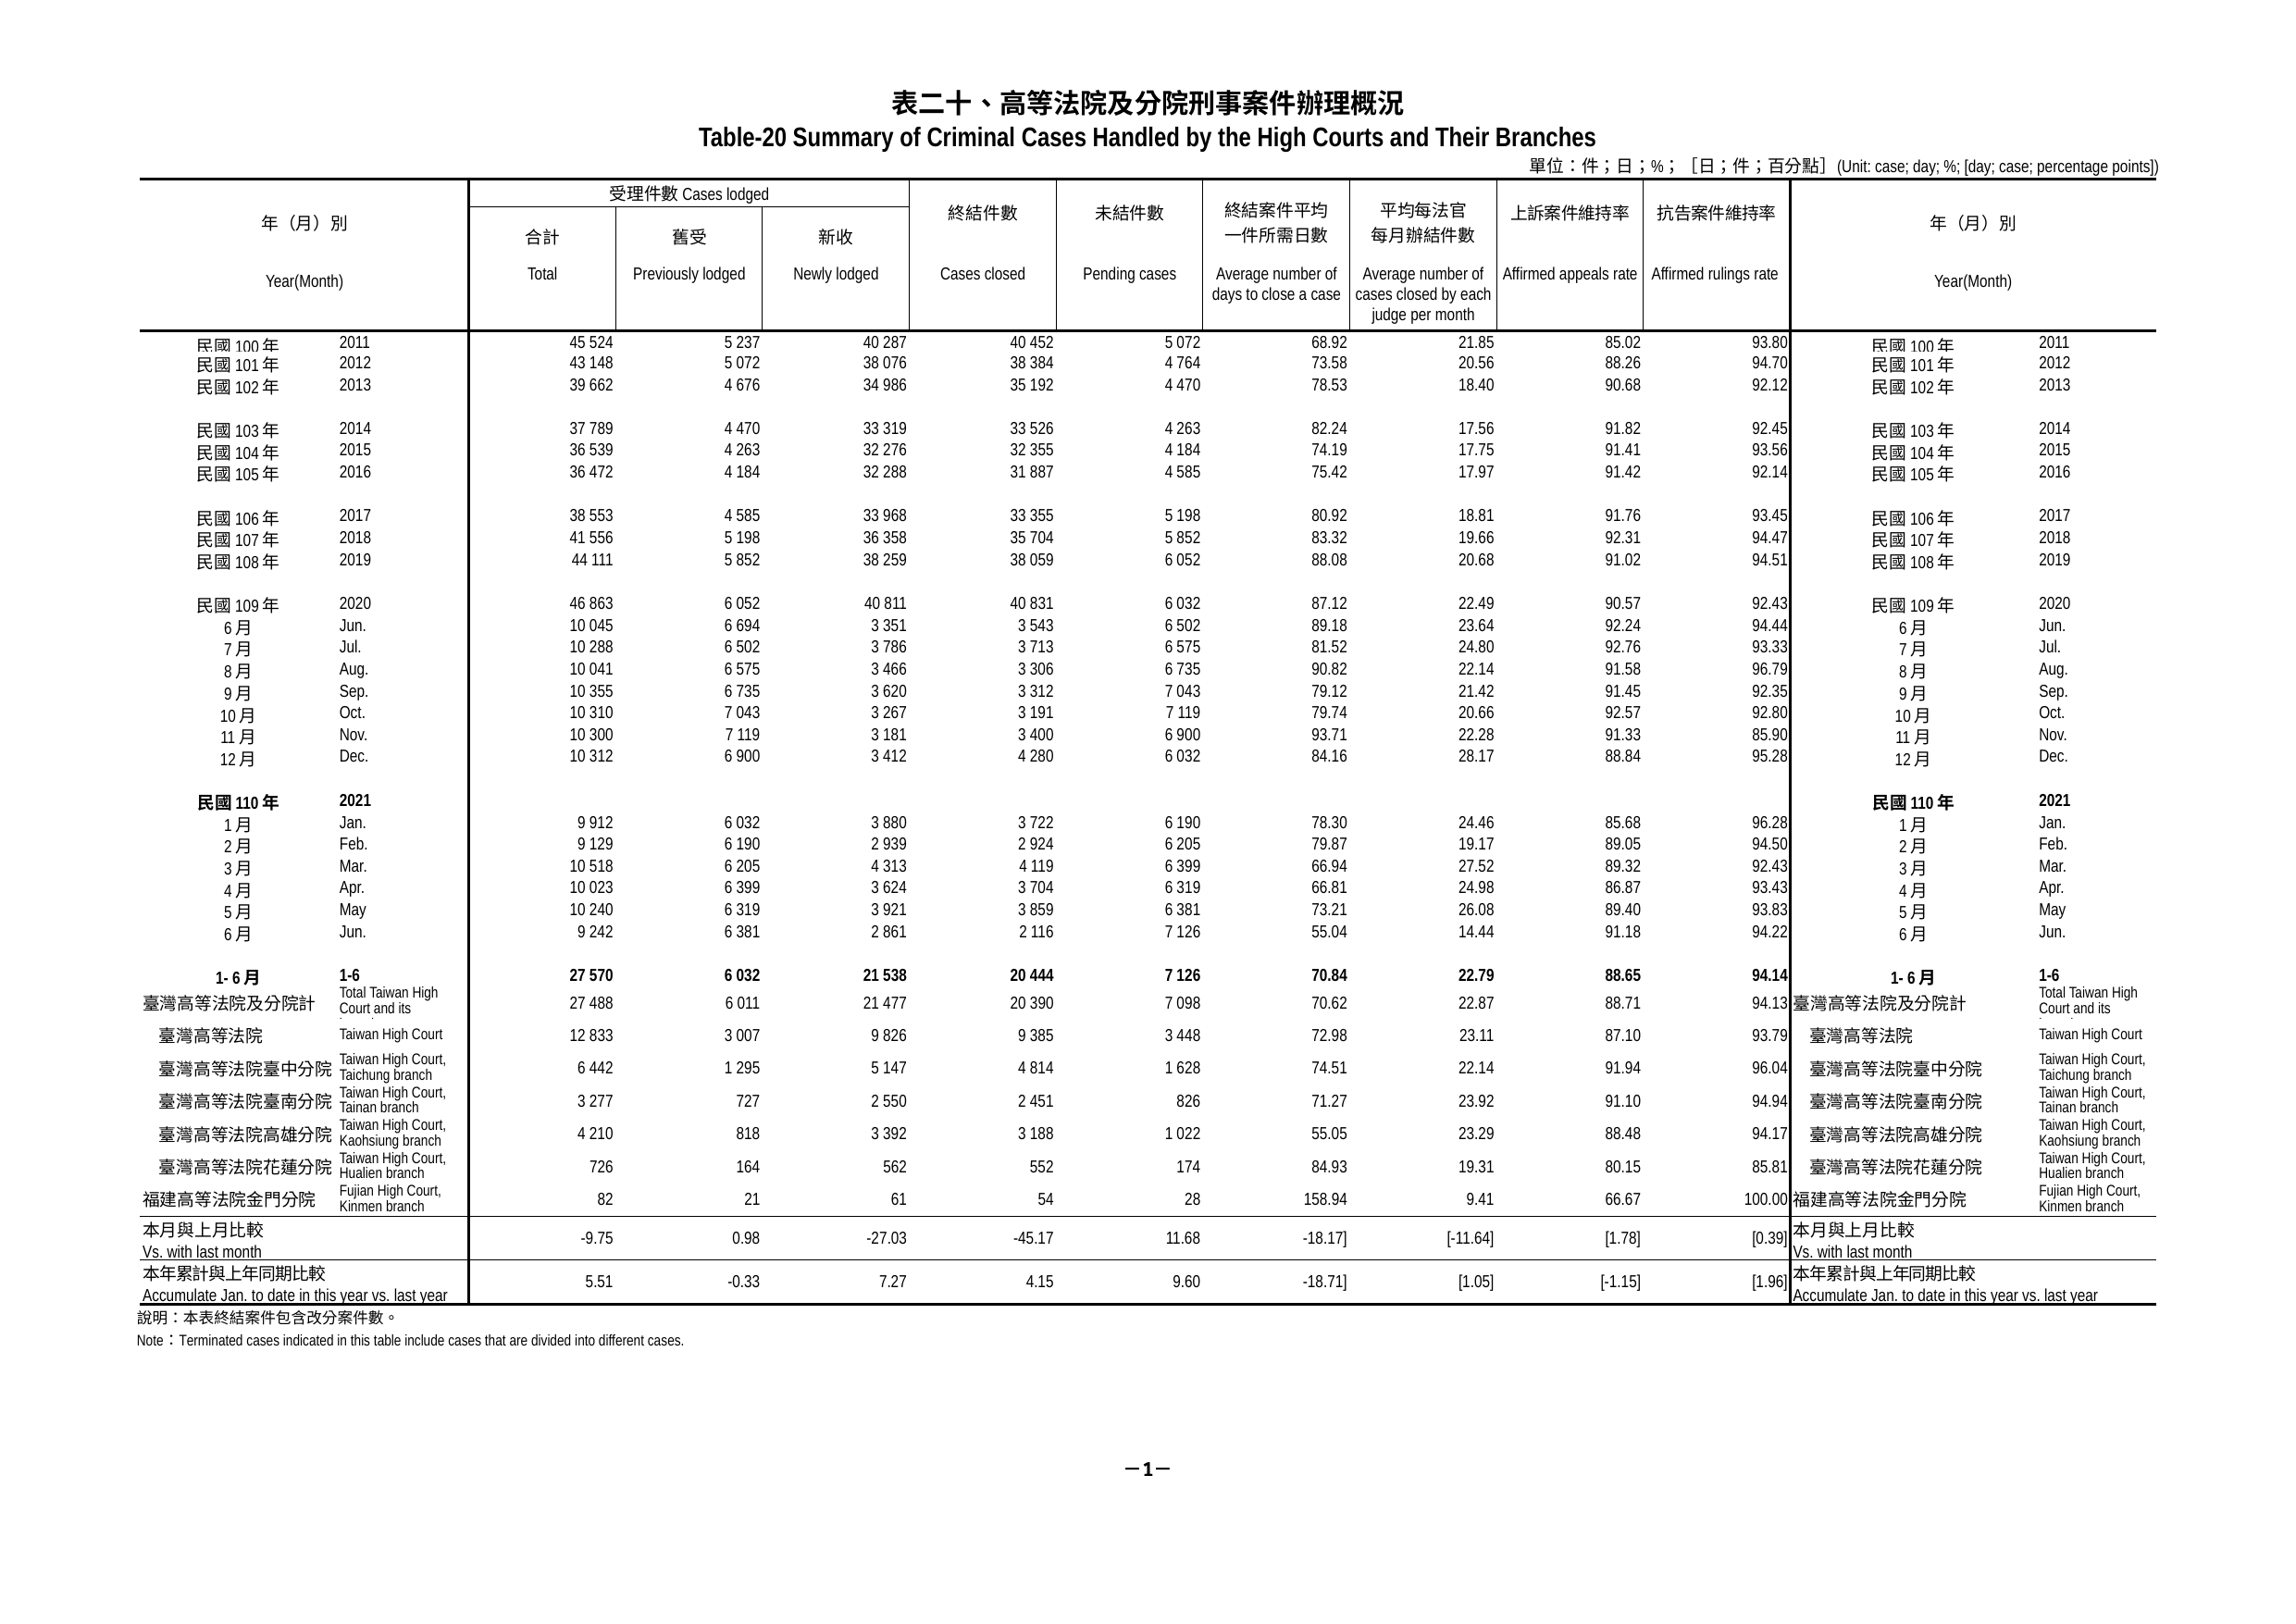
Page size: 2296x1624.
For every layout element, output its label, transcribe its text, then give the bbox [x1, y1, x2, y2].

table_cell 2 924 [910, 833, 1056, 855]
table_cell [1350, 942, 1496, 964]
table_header 抗告案件維持率 [1644, 180, 1789, 264]
table_cell 26.08 [1350, 899, 1496, 920]
table_cell Total Taiwan High Court and its branches [337, 986, 467, 1019]
table_cell 3 466 [763, 658, 910, 679]
table_cell 90.68 [1496, 374, 1644, 395]
table_cell 93.43 [1644, 876, 1789, 899]
table_cell 2015 [337, 439, 467, 461]
table_cell 8月 [1792, 658, 2036, 679]
table_cell 4 676 [615, 374, 763, 395]
table_cell 民國100年 [140, 332, 337, 352]
table_cell [1.05] [1350, 1260, 1496, 1303]
table_cell 3 859 [910, 899, 1056, 920]
table_cell 5.51 [470, 1260, 615, 1303]
table_cell 95.28 [1644, 745, 1789, 767]
table_cell 4 184 [615, 461, 763, 483]
table_cell 28 [1056, 1183, 1203, 1215]
table_cell 12月 [140, 745, 337, 767]
table_cell 94.44 [1644, 614, 1789, 636]
table_cell [1350, 483, 1496, 504]
table_cell 92.76 [1496, 636, 1644, 658]
table_cell [140, 942, 337, 964]
table_cell Aug. [337, 658, 467, 679]
table_cell 38 259 [763, 549, 910, 570]
table_cell -45.17 [910, 1217, 1056, 1259]
table_cell [910, 395, 1056, 417]
table_cell 4 470 [1056, 374, 1203, 395]
table_cell [2036, 395, 2155, 417]
table_cell 3 007 [615, 1019, 763, 1051]
table_cell 41 556 [470, 527, 615, 549]
table_cell 33 968 [763, 504, 910, 527]
table_cell 2016 [2036, 461, 2155, 483]
table_cell Mar. [337, 855, 467, 876]
table_cell [763, 570, 910, 592]
table_cell 93.79 [1644, 1019, 1789, 1051]
table_cell 2012 [2036, 352, 2155, 373]
table_cell 9 129 [470, 833, 615, 855]
table_cell 2012 [337, 352, 467, 373]
table_cell 2019 [337, 549, 467, 570]
table_cell 71.27 [1203, 1085, 1349, 1117]
table_cell 1月 [1792, 811, 2036, 833]
table_cell 36 539 [470, 439, 615, 461]
table_cell 3 188 [910, 1117, 1056, 1150]
table_cell 5 852 [1056, 527, 1203, 549]
table_cell 0.98 [615, 1217, 763, 1259]
table_cell 88.84 [1496, 745, 1644, 767]
table_cell Sep. [337, 680, 467, 701]
table_cell 90.82 [1203, 658, 1349, 679]
table_cell Nov. [337, 724, 467, 745]
table_cell Jul. [2036, 636, 2155, 658]
table_cell Taiwan High Court [337, 1019, 467, 1051]
table_cell 2014 [2036, 417, 2155, 439]
table_cell 2011 [2036, 332, 2155, 352]
table_cell Taiwan High Court, Hualien branch [2036, 1150, 2155, 1183]
table_cell 39 662 [470, 374, 615, 395]
table_cell 21 477 [763, 986, 910, 1019]
table_cell Taiwan High Court, Kaohsiung branch [2036, 1117, 2155, 1150]
table_cell 民國107年 [1792, 527, 2036, 549]
table_cell Pending cases [1057, 264, 1202, 329]
table_cell 4 263 [1056, 417, 1203, 439]
table_cell 43 148 [470, 352, 615, 373]
table_cell [1203, 767, 1349, 789]
table_cell 23.11 [1350, 1019, 1496, 1051]
table_cell [337, 395, 467, 417]
table_cell 民國107年 [140, 527, 337, 549]
table_cell 22.14 [1350, 658, 1496, 679]
table_cell 92.35 [1644, 680, 1789, 701]
table_cell 9 242 [470, 921, 615, 942]
table_cell 7 126 [1056, 921, 1203, 942]
table_cell 10 023 [470, 876, 615, 899]
table_cell 民國103年 [1792, 417, 2036, 439]
table_cell 2 451 [910, 1085, 1056, 1117]
table_cell [763, 483, 910, 504]
table_cell 10 240 [470, 899, 615, 920]
table_cell 民國108年 [140, 549, 337, 570]
table_cell 74.19 [1203, 439, 1349, 461]
table_cell 91.94 [1496, 1051, 1644, 1085]
table_cell 7 119 [1056, 701, 1203, 724]
table_cell [1792, 483, 2036, 504]
table_cell [140, 395, 337, 417]
table_cell 2018 [337, 527, 467, 549]
table_cell 6月 [140, 614, 337, 636]
table_cell 6 032 [1056, 592, 1203, 614]
table_cell 22.14 [1350, 1051, 1496, 1085]
table_cell [470, 767, 615, 789]
table_cell 24.98 [1350, 876, 1496, 899]
table_cell 23.92 [1350, 1085, 1496, 1117]
table_cell [1056, 767, 1203, 789]
table_cell 1 022 [1056, 1117, 1203, 1150]
table_header 終結案件平均 一件所需日數 [1203, 180, 1349, 264]
table_cell Taiwan High Court [2036, 1019, 2155, 1051]
table_cell 10月 [1792, 701, 2036, 724]
table_cell 73.58 [1203, 352, 1349, 373]
table_cell 4 470 [615, 417, 763, 439]
table_cell Taiwan High Court, Hualien branch [337, 1150, 467, 1183]
table_cell 83.32 [1203, 527, 1349, 549]
table_cell 78.53 [1203, 374, 1349, 395]
table_cell 21.42 [1350, 680, 1496, 701]
table_cell [1792, 570, 2036, 592]
table_cell 11月 [140, 724, 337, 745]
table_cell [1203, 395, 1349, 417]
table_cell 36 358 [763, 527, 910, 549]
table_cell 6 205 [1056, 833, 1203, 855]
table_cell 9 385 [910, 1019, 1056, 1051]
table_cell 21 [615, 1183, 763, 1215]
table_cell Feb. [337, 833, 467, 855]
table_cell 24.46 [1350, 811, 1496, 833]
table_cell 4 119 [910, 855, 1056, 876]
table_cell 民國104年 [1792, 439, 2036, 461]
table_cell 民國109年 [1792, 592, 2036, 614]
table_cell 79.12 [1203, 680, 1349, 701]
table_cell Average number of cases closed by each judge per month [1350, 264, 1496, 329]
table_cell 727 [615, 1085, 763, 1117]
table_cell 本月與上月比較 Vs. with last month [140, 1217, 467, 1259]
table_cell 3月 [140, 855, 337, 876]
table_cell 93.83 [1644, 899, 1789, 920]
table_cell Oct. [337, 701, 467, 724]
table_cell 3 620 [763, 680, 910, 701]
table_cell 82 [470, 1183, 615, 1215]
table_cell [615, 767, 763, 789]
table_cell 2018 [2036, 527, 2155, 549]
table_cell 民國105年 [1792, 461, 2036, 483]
table_cell [615, 395, 763, 417]
table_cell [1203, 483, 1349, 504]
table_cell 福建高等法院金門分院 [140, 1183, 337, 1215]
table_cell [910, 789, 1056, 811]
table_cell 22.28 [1350, 724, 1496, 745]
table_cell 3 400 [910, 724, 1056, 745]
table_cell -9.75 [470, 1217, 615, 1259]
table_cell 10 312 [470, 745, 615, 767]
table_cell 5 072 [615, 352, 763, 373]
table_cell 6 381 [615, 921, 763, 942]
table_cell 6 694 [615, 614, 763, 636]
table_cell [337, 570, 467, 592]
table_cell [140, 767, 337, 789]
table_cell 1- 6月 [1792, 964, 2036, 986]
table_cell 92.57 [1496, 701, 1644, 724]
table_cell [1792, 942, 2036, 964]
table_cell 6 735 [615, 680, 763, 701]
table_cell 88.65 [1496, 964, 1644, 986]
table_cell 91.02 [1496, 549, 1644, 570]
table_cell 92.43 [1644, 592, 1789, 614]
table_cell 91.18 [1496, 921, 1644, 942]
table_cell 臺灣高等法院 [140, 1019, 337, 1051]
table_cell 17.56 [1350, 417, 1496, 439]
table_cell 23.64 [1350, 614, 1496, 636]
table_cell May [2036, 899, 2155, 920]
table_cell 100.00 [1644, 1183, 1789, 1215]
table_cell 3 412 [763, 745, 910, 767]
table_cell 6 032 [615, 964, 763, 986]
table_cell [1496, 395, 1644, 417]
table_cell 3 181 [763, 724, 910, 745]
table_cell 55.05 [1203, 1117, 1349, 1150]
table_cell 68.92 [1203, 332, 1349, 352]
table_cell 3 351 [763, 614, 910, 636]
table_cell 臺灣高等法院臺南分院 [140, 1085, 337, 1117]
table_cell 6 319 [1056, 876, 1203, 899]
table_cell 5 237 [615, 332, 763, 352]
table_cell [910, 570, 1056, 592]
table_cell 40 452 [910, 332, 1056, 352]
table_cell 92.80 [1644, 701, 1789, 724]
table_cell 9.41 [1350, 1183, 1496, 1215]
table_cell [-11.64] [1350, 1217, 1496, 1259]
table_cell 3 704 [910, 876, 1056, 899]
table_cell 87.10 [1496, 1019, 1644, 1051]
table_cell [1644, 767, 1789, 789]
table_cell 臺灣高等法院臺中分院 [1792, 1051, 2036, 1085]
table_cell Taiwan High Court, Tainan branch [2036, 1085, 2155, 1117]
table_cell [763, 767, 910, 789]
table_cell 6 205 [615, 855, 763, 876]
table_cell 2016 [337, 461, 467, 483]
table_cell 88.48 [1496, 1117, 1644, 1150]
table_cell 9.60 [1056, 1260, 1203, 1303]
table_cell 90.57 [1496, 592, 1644, 614]
table_cell [1644, 789, 1789, 811]
table_cell 34 986 [763, 374, 910, 395]
table_cell Cases closed [910, 264, 1056, 329]
table_cell 92.14 [1644, 461, 1789, 483]
table_cell 7 126 [1056, 964, 1203, 986]
table_cell Fujian High Court, Kinmen branch [2036, 1183, 2155, 1215]
table_cell 2014 [337, 417, 467, 439]
table_cell May [337, 899, 467, 920]
table_header 終結件數 [910, 180, 1056, 264]
table_cell [1056, 942, 1203, 964]
table_cell 7 098 [1056, 986, 1203, 1019]
table_cell 5 198 [615, 527, 763, 549]
table_cell 4.15 [910, 1260, 1056, 1303]
table_cell 6 399 [1056, 855, 1203, 876]
table_cell [1644, 483, 1789, 504]
table_cell 40 831 [910, 592, 1056, 614]
table_cell 臺灣高等法院花蓮分院 [1792, 1150, 2036, 1183]
text 表二十、高等法院及分院刑事案件辦理概況 [137, 82, 2159, 121]
table_cell 38 076 [763, 352, 910, 373]
table_cell 舊受 [616, 207, 762, 264]
table_cell 93.33 [1644, 636, 1789, 658]
table_cell [1496, 789, 1644, 811]
table_cell 93.56 [1644, 439, 1789, 461]
table_cell Jun. [337, 921, 467, 942]
table_cell [1056, 395, 1203, 417]
table_header 未結件數 [1057, 180, 1202, 264]
table_cell 94.17 [1644, 1117, 1789, 1150]
table_cell 23.29 [1350, 1117, 1496, 1150]
table_cell 81.52 [1203, 636, 1349, 658]
table_cell 10 355 [470, 680, 615, 701]
table_cell [1350, 570, 1496, 592]
table_cell [1496, 767, 1644, 789]
table_cell 93.71 [1203, 724, 1349, 745]
table_cell 94.94 [1644, 1085, 1789, 1117]
table_cell 6 032 [615, 811, 763, 833]
table_cell 3 277 [470, 1085, 615, 1117]
table_cell 6 442 [470, 1051, 615, 1085]
table_cell 6 190 [615, 833, 763, 855]
table_cell 27 570 [470, 964, 615, 986]
table_cell 94.51 [1644, 549, 1789, 570]
table_cell 6 011 [615, 986, 763, 1019]
table_cell [2036, 767, 2155, 789]
table_cell 2011 [337, 332, 467, 352]
table_cell Jun. [2036, 614, 2155, 636]
table_cell 6 502 [1056, 614, 1203, 636]
table_cell [763, 395, 910, 417]
table_cell 2013 [337, 374, 467, 395]
table_cell 36 472 [470, 461, 615, 483]
table_cell 4 814 [910, 1051, 1056, 1085]
table_cell 61 [763, 1183, 910, 1215]
table_cell 85.81 [1644, 1150, 1789, 1183]
table_cell [910, 942, 1056, 964]
table_cell 27 488 [470, 986, 615, 1019]
table_cell 87.12 [1203, 592, 1349, 614]
table_cell Taiwan High Court, Taichung branch [2036, 1051, 2155, 1085]
table_cell 32 288 [763, 461, 910, 483]
table_cell 38 384 [910, 352, 1056, 373]
table_cell [1496, 942, 1644, 964]
table_cell 10 288 [470, 636, 615, 658]
table_cell [1792, 767, 2036, 789]
table_cell 臺灣高等法院臺中分院 [140, 1051, 337, 1085]
table_cell 7月 [1792, 636, 2036, 658]
table_cell Affirmed rulings rate [1644, 264, 1789, 329]
table_cell [910, 767, 1056, 789]
table_cell 92.43 [1644, 855, 1789, 876]
table_cell Jan. [337, 811, 467, 833]
table_cell 6月 [1792, 921, 2036, 942]
table_cell 91.58 [1496, 658, 1644, 679]
table_cell 92.45 [1644, 417, 1789, 439]
table_cell 7.27 [763, 1260, 910, 1303]
table_cell [2036, 942, 2155, 964]
table_cell 6 502 [615, 636, 763, 658]
table_cell 6 032 [1056, 745, 1203, 767]
table_cell 3 880 [763, 811, 910, 833]
table_cell [1056, 789, 1203, 811]
table_cell Taiwan High Court, Taichung branch [337, 1051, 467, 1085]
table_cell 4 280 [910, 745, 1056, 767]
table_cell 38 553 [470, 504, 615, 527]
table_cell 4 585 [1056, 461, 1203, 483]
table_header 年（月）別 [1792, 180, 2155, 264]
table_cell 2013 [2036, 374, 2155, 395]
table_cell [763, 789, 910, 811]
table_cell 27.52 [1350, 855, 1496, 876]
table_cell 726 [470, 1150, 615, 1183]
table_cell 4 585 [615, 504, 763, 527]
table_cell 臺灣高等法院花蓮分院 [140, 1150, 337, 1183]
table_cell 合計 [470, 207, 615, 264]
table_cell 35 192 [910, 374, 1056, 395]
table_cell 本年累計與上年同期比較 Accumulate Jan. to date in this year vs. last year [1792, 1260, 2155, 1303]
table_cell [-1.15] [1496, 1260, 1644, 1303]
table_cell 94.70 [1644, 352, 1789, 373]
table_cell 20.68 [1350, 549, 1496, 570]
table_cell Year(Month) [140, 264, 467, 329]
table_cell 72.98 [1203, 1019, 1349, 1051]
table_cell 1 295 [615, 1051, 763, 1085]
table_cell 94.22 [1644, 921, 1789, 942]
table_cell 70.62 [1203, 986, 1349, 1019]
table_header 年（月）別 [140, 180, 467, 264]
table_cell 6 052 [615, 592, 763, 614]
table_cell [337, 942, 467, 964]
table_cell 164 [615, 1150, 763, 1183]
table_cell -27.03 [763, 1217, 910, 1259]
table_cell 74.51 [1203, 1051, 1349, 1085]
table_cell 17.75 [1350, 439, 1496, 461]
table_cell 7 119 [615, 724, 763, 745]
table_cell Sep. [2036, 680, 2155, 701]
table_cell -18.17] [1203, 1217, 1349, 1259]
table_cell 88.26 [1496, 352, 1644, 373]
table_cell 92.24 [1496, 614, 1644, 636]
table_cell 552 [910, 1150, 1056, 1183]
table_cell [1496, 570, 1644, 592]
table_cell 1月 [140, 811, 337, 833]
table_cell 2 861 [763, 921, 910, 942]
table_cell 民國103年 [140, 417, 337, 439]
table_cell 4 184 [1056, 439, 1203, 461]
table_cell 民國106年 [1792, 504, 2036, 527]
table_cell Jul. [337, 636, 467, 658]
table_cell 91.76 [1496, 504, 1644, 527]
table_cell 本月與上月比較 Vs. with last month [1792, 1217, 2155, 1259]
table_cell 2015 [2036, 439, 2155, 461]
text 說明：本表終結案件包含改分案件數。 [137, 1306, 2159, 1328]
table_cell 民國108年 [1792, 549, 2036, 570]
table_cell 1-6 [337, 964, 467, 986]
table_cell 2月 [1792, 833, 2036, 855]
table_cell [1496, 483, 1644, 504]
table_cell 10 041 [470, 658, 615, 679]
table_cell 4月 [140, 876, 337, 899]
table_cell 66.94 [1203, 855, 1349, 876]
table_cell 4 210 [470, 1117, 615, 1150]
table_cell 5月 [140, 899, 337, 920]
table_cell 174 [1056, 1150, 1203, 1183]
table_cell 92.12 [1644, 374, 1789, 395]
table_cell 6 399 [615, 876, 763, 899]
table_cell 24.80 [1350, 636, 1496, 658]
table_cell [615, 570, 763, 592]
table_cell 4 764 [1056, 352, 1203, 373]
table_cell 31 887 [910, 461, 1056, 483]
table_cell 2 550 [763, 1085, 910, 1117]
table_cell 19.66 [1350, 527, 1496, 549]
table_cell 86.87 [1496, 876, 1644, 899]
table_cell 22.49 [1350, 592, 1496, 614]
table_cell 臺灣高等法院高雄分院 [140, 1117, 337, 1150]
table_cell 37 789 [470, 417, 615, 439]
table_cell 10月 [140, 701, 337, 724]
table_cell 6 052 [1056, 549, 1203, 570]
table_cell Taiwan High Court, Kaohsiung branch [337, 1117, 467, 1150]
table_cell 民國105年 [140, 461, 337, 483]
table_cell 6 190 [1056, 811, 1203, 833]
table_cell 10 518 [470, 855, 615, 876]
table_cell 3 312 [910, 680, 1056, 701]
table_cell 2020 [337, 592, 467, 614]
table_cell 20.66 [1350, 701, 1496, 724]
table_cell 66.81 [1203, 876, 1349, 899]
table_cell [1203, 789, 1349, 811]
table_cell 3 713 [910, 636, 1056, 658]
table_cell 80.92 [1203, 504, 1349, 527]
table_cell 28.17 [1350, 745, 1496, 767]
table_cell 10 045 [470, 614, 615, 636]
table_cell 3 392 [763, 1117, 910, 1150]
table_cell 民國106年 [140, 504, 337, 527]
table_cell [1203, 942, 1349, 964]
table_cell 20 444 [910, 964, 1056, 986]
table_cell 91.45 [1496, 680, 1644, 701]
table_cell 3 267 [763, 701, 910, 724]
table_cell [1056, 483, 1203, 504]
table_cell [1.78] [1496, 1217, 1644, 1259]
table_cell 3 543 [910, 614, 1056, 636]
table_cell 2017 [2036, 504, 2155, 527]
table_cell [763, 942, 910, 964]
table_cell 2月 [140, 833, 337, 855]
table_cell 7月 [140, 636, 337, 658]
table_cell Nov. [2036, 724, 2155, 745]
table_cell [615, 483, 763, 504]
table_cell 73.21 [1203, 899, 1349, 920]
table_cell 6 575 [1056, 636, 1203, 658]
table_cell 1-6 [2036, 964, 2155, 986]
table_cell 3 191 [910, 701, 1056, 724]
table_cell 臺灣高等法院高雄分院 [1792, 1117, 2036, 1150]
table_cell 2020 [2036, 592, 2155, 614]
table_cell [470, 942, 615, 964]
table_cell Apr. [2036, 876, 2155, 899]
table_cell Previously lodged [616, 264, 762, 329]
table_cell [470, 483, 615, 504]
table_cell -18.71] [1203, 1260, 1349, 1303]
table_cell 826 [1056, 1085, 1203, 1117]
table_cell Total Taiwan High Court and its branches [2036, 986, 2155, 1019]
table_cell 福建高等法院金門分院 [1792, 1183, 2036, 1215]
table_cell 96.04 [1644, 1051, 1789, 1085]
table_cell 民國110年 [140, 789, 337, 811]
table_cell 79.87 [1203, 833, 1349, 855]
table_cell 93.45 [1644, 504, 1789, 527]
table_cell Jun. [2036, 921, 2155, 942]
table_cell [1644, 395, 1789, 417]
table_cell 82.24 [1203, 417, 1349, 439]
table_cell 臺灣高等法院臺南分院 [1792, 1085, 2036, 1117]
table_cell 7 043 [1056, 680, 1203, 701]
text Note：Terminated cases indicated in this table include cases that are divided into different cases. [137, 1328, 2159, 1350]
table_cell Mar. [2036, 855, 2155, 876]
table_header 平均每法官 每月辦結件數 [1350, 180, 1496, 264]
table_cell 11.68 [1056, 1217, 1203, 1259]
table_cell 18.81 [1350, 504, 1496, 527]
table_cell 88.71 [1496, 986, 1644, 1019]
table_cell 民國104年 [140, 439, 337, 461]
table_cell [1203, 570, 1349, 592]
table_cell Year(Month) [1792, 264, 2155, 329]
table_header 受理件數Cases lodged [470, 180, 909, 206]
table_cell 89.40 [1496, 899, 1644, 920]
table_cell 32 276 [763, 439, 910, 461]
table_cell 7 043 [615, 701, 763, 724]
table_cell 158.94 [1203, 1183, 1349, 1215]
table_cell 12 833 [470, 1019, 615, 1051]
table_cell 9月 [140, 680, 337, 701]
table_cell 3 448 [1056, 1019, 1203, 1051]
table_cell 6 735 [1056, 658, 1203, 679]
table_cell 78.30 [1203, 811, 1349, 833]
table_cell [337, 483, 467, 504]
table_cell 5 072 [1056, 332, 1203, 352]
table_cell 10 300 [470, 724, 615, 745]
table_cell 33 526 [910, 417, 1056, 439]
table_cell [615, 942, 763, 964]
table_cell 20.56 [1350, 352, 1496, 373]
table_cell 5月 [1792, 899, 2036, 920]
table_cell 2 939 [763, 833, 910, 855]
table_cell 10 310 [470, 701, 615, 724]
table_cell 91.42 [1496, 461, 1644, 483]
table_cell 9 912 [470, 811, 615, 833]
table_cell 3 786 [763, 636, 910, 658]
table_cell Oct. [2036, 701, 2155, 724]
table_cell 32 355 [910, 439, 1056, 461]
table_cell [1350, 789, 1496, 811]
table_cell 91.41 [1496, 439, 1644, 461]
table_cell 1- 6月 [140, 964, 337, 986]
table_cell 93.80 [1644, 332, 1789, 352]
table_cell Apr. [337, 876, 467, 899]
table_cell 94.50 [1644, 833, 1789, 855]
table_cell 3月 [1792, 855, 2036, 876]
table_cell 46 863 [470, 592, 615, 614]
table_cell Affirmed appeals rate [1497, 264, 1643, 329]
table_cell [1350, 395, 1496, 417]
table_cell 1 628 [1056, 1051, 1203, 1085]
table_cell 818 [615, 1117, 763, 1150]
table_cell [1644, 942, 1789, 964]
table_cell 54 [910, 1183, 1056, 1215]
table_cell 6 900 [1056, 724, 1203, 745]
table_cell Dec. [337, 745, 467, 767]
table_header 上訴案件維持率 [1497, 180, 1643, 264]
table_cell 民國100年 [1792, 332, 2036, 352]
table_cell 89.32 [1496, 855, 1644, 876]
table_cell 新收 [763, 207, 909, 264]
table_cell Newly lodged [763, 264, 909, 329]
table_cell 19.17 [1350, 833, 1496, 855]
table_cell 2 116 [910, 921, 1056, 942]
table_cell 4 313 [763, 855, 910, 876]
table_cell 11月 [1792, 724, 2036, 745]
table_cell 40 287 [763, 332, 910, 352]
table_cell 33 355 [910, 504, 1056, 527]
text 單位：件；日；%；［日；件；百分點］(Unit: case; day; %; [day; case; percentage points]) [137, 152, 2159, 178]
table_cell 12月 [1792, 745, 2036, 767]
table_cell 94.13 [1644, 986, 1789, 1019]
table_cell 17.97 [1350, 461, 1496, 483]
table_cell 6月 [1792, 614, 2036, 636]
table_cell 79.74 [1203, 701, 1349, 724]
table_cell 臺灣高等法院及分院計 [140, 986, 337, 1019]
table_cell 84.16 [1203, 745, 1349, 767]
table_cell 92.31 [1496, 527, 1644, 549]
table_cell 94.14 [1644, 964, 1789, 986]
table_cell [1056, 570, 1203, 592]
table_cell 85.68 [1496, 811, 1644, 833]
table_cell 5 852 [615, 549, 763, 570]
table_cell 2021 [337, 789, 467, 811]
table_cell [1644, 570, 1789, 592]
table_cell [140, 570, 337, 592]
table_cell [1792, 395, 2036, 417]
table_cell 22.87 [1350, 986, 1496, 1019]
table_cell Jun. [337, 614, 467, 636]
table_cell 91.82 [1496, 417, 1644, 439]
table_cell 96.28 [1644, 811, 1789, 833]
table_cell [470, 789, 615, 811]
table_cell 35 704 [910, 527, 1056, 549]
table_cell 75.42 [1203, 461, 1349, 483]
table_cell 2017 [337, 504, 467, 527]
table_cell -0.33 [615, 1260, 763, 1303]
table_cell 6月 [140, 921, 337, 942]
table_cell 6 319 [615, 899, 763, 920]
table_cell [0.39] [1644, 1217, 1789, 1259]
table_cell 40 811 [763, 592, 910, 614]
table_cell 民國102年 [140, 374, 337, 395]
table_cell 5 147 [763, 1051, 910, 1085]
table_cell 66.67 [1496, 1183, 1644, 1215]
table_cell [910, 483, 1056, 504]
table_cell 4 263 [615, 439, 763, 461]
table_cell 3 921 [763, 899, 910, 920]
table_cell [1350, 767, 1496, 789]
table_cell 88.08 [1203, 549, 1349, 570]
table_cell Average number of days to close a case [1203, 264, 1349, 329]
table_cell 85.90 [1644, 724, 1789, 745]
table_cell Jan. [2036, 811, 2155, 833]
table_cell 民國110年 [1792, 789, 2036, 811]
table_cell [470, 395, 615, 417]
table_cell 85.02 [1496, 332, 1644, 352]
table_cell 本年累計與上年同期比較 Accumulate Jan. to date in this year vs. last year [140, 1260, 467, 1303]
table_cell 2021 [2036, 789, 2155, 811]
table_cell Aug. [2036, 658, 2155, 679]
table_cell 89.05 [1496, 833, 1644, 855]
table_cell [470, 570, 615, 592]
table_cell 民國101年 [140, 352, 337, 373]
table_cell 9月 [1792, 680, 2036, 701]
table_cell 民國109年 [140, 592, 337, 614]
table_cell Fujian High Court, Kinmen branch [337, 1183, 467, 1215]
table_cell 6 381 [1056, 899, 1203, 920]
table_cell Taiwan High Court, Tainan branch [337, 1085, 467, 1117]
table_cell [615, 789, 763, 811]
table_cell 3 624 [763, 876, 910, 899]
table_cell 20 390 [910, 986, 1056, 1019]
table_cell [1.96] [1644, 1260, 1789, 1303]
table_cell 臺灣高等法院 [1792, 1019, 2036, 1051]
table_cell 19.31 [1350, 1150, 1496, 1183]
table_cell 84.93 [1203, 1150, 1349, 1183]
table_cell [2036, 483, 2155, 504]
table_cell 3 306 [910, 658, 1056, 679]
table_cell 80.15 [1496, 1150, 1644, 1183]
table_cell 18.40 [1350, 374, 1496, 395]
table_cell 9 826 [763, 1019, 910, 1051]
table_cell 89.18 [1203, 614, 1349, 636]
table_cell 5 198 [1056, 504, 1203, 527]
table_cell 33 319 [763, 417, 910, 439]
table_cell 8月 [140, 658, 337, 679]
table_cell Total [470, 264, 615, 329]
table_cell 6 575 [615, 658, 763, 679]
table_cell 91.33 [1496, 724, 1644, 745]
table_cell 45 524 [470, 332, 615, 352]
table_cell 94.47 [1644, 527, 1789, 549]
table_cell [2036, 570, 2155, 592]
table_cell 2019 [2036, 549, 2155, 570]
table_cell 91.10 [1496, 1085, 1644, 1117]
table_cell [337, 767, 467, 789]
table_cell Dec. [2036, 745, 2155, 767]
table_cell 44 111 [470, 549, 615, 570]
table_cell 臺灣高等法院及分院計 [1792, 986, 2036, 1019]
text Table-20 Summary of Criminal Cases Handled by the High Courts and Their Branches [137, 121, 2159, 152]
table_cell 21.85 [1350, 332, 1496, 352]
table_cell 民國102年 [1792, 374, 2036, 395]
table_cell 38 059 [910, 549, 1056, 570]
table_cell 70.84 [1203, 964, 1349, 986]
table_cell Feb. [2036, 833, 2155, 855]
table_cell 14.44 [1350, 921, 1496, 942]
table_cell 96.79 [1644, 658, 1789, 679]
table_cell 民國101年 [1792, 352, 2036, 373]
table_cell [140, 483, 337, 504]
table_cell 562 [763, 1150, 910, 1183]
table_cell 6 900 [615, 745, 763, 767]
table_cell 3 722 [910, 811, 1056, 833]
table_cell 55.04 [1203, 921, 1349, 942]
table_cell 4月 [1792, 876, 2036, 899]
table_cell 22.79 [1350, 964, 1496, 986]
table_cell 21 538 [763, 964, 910, 986]
